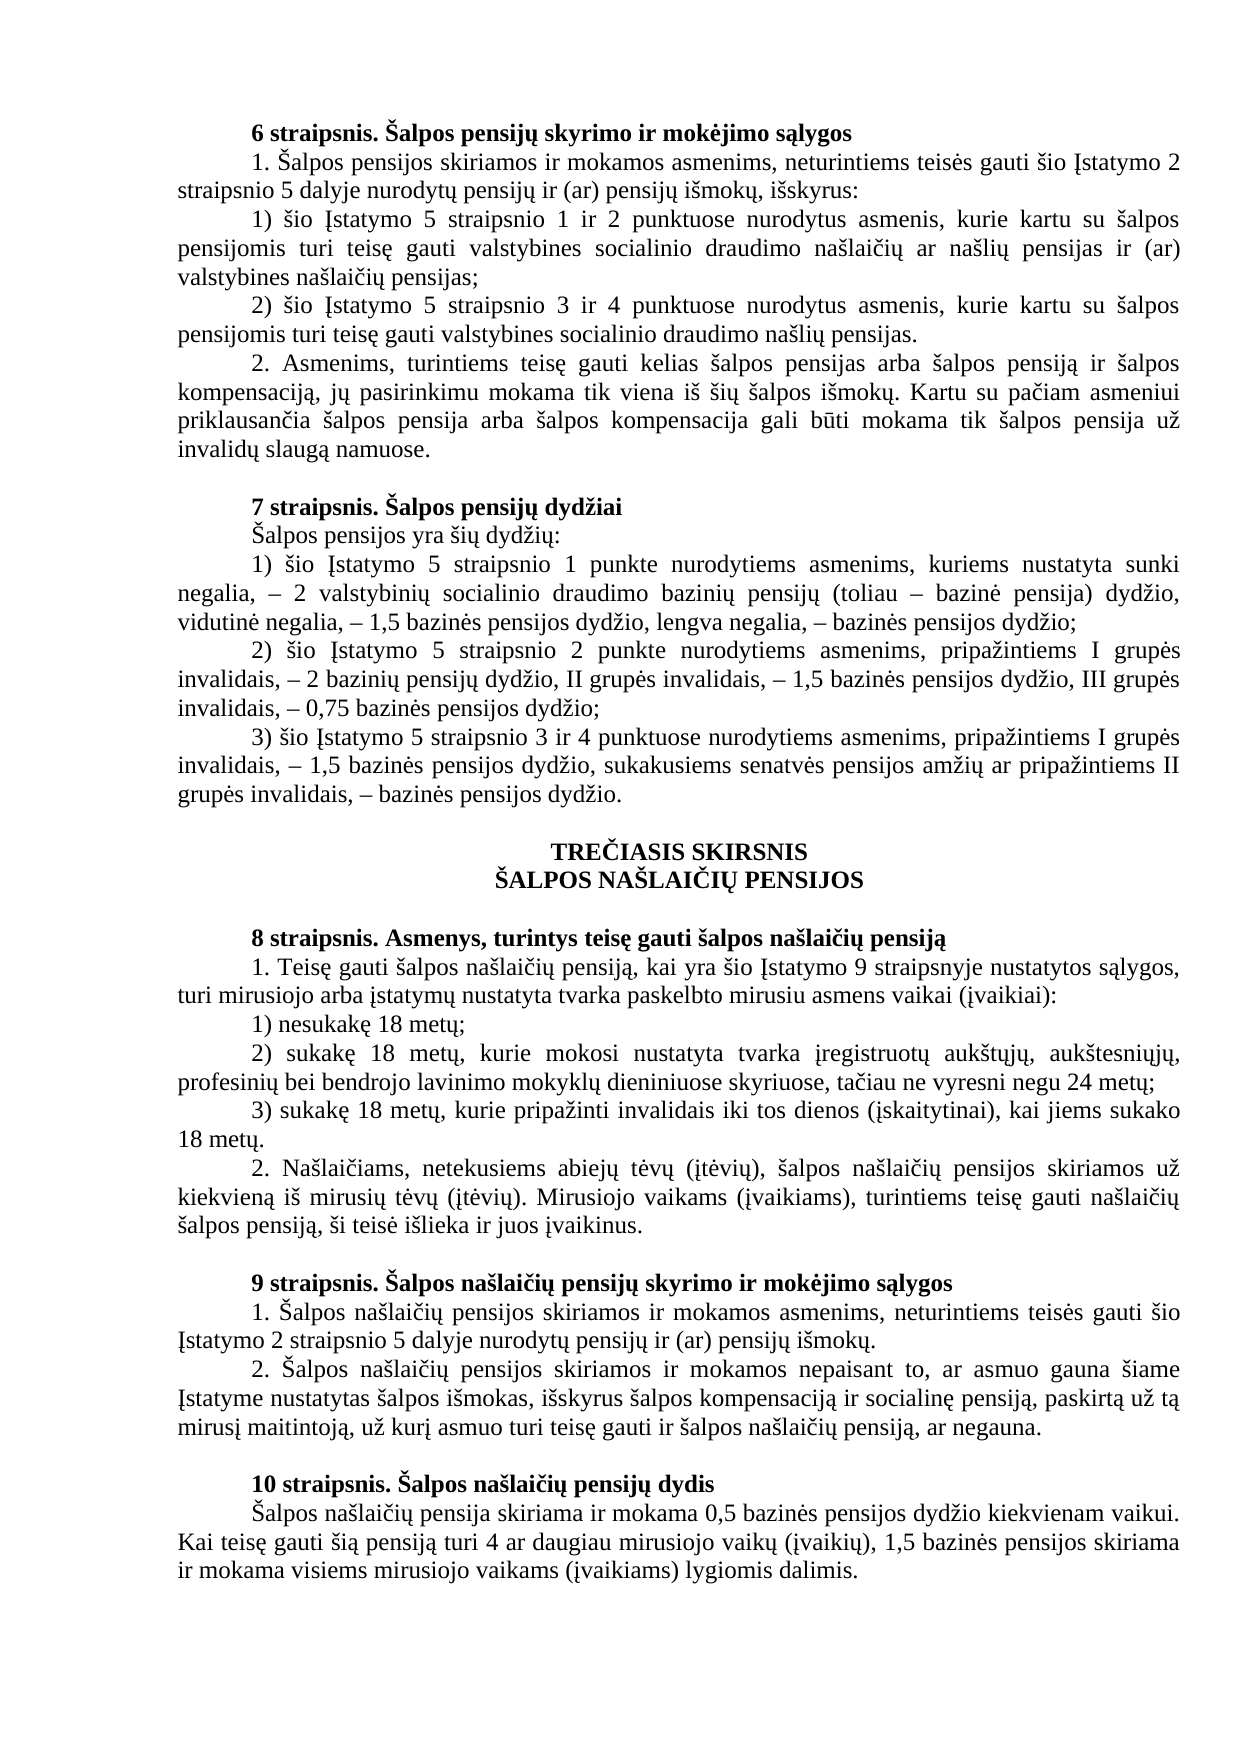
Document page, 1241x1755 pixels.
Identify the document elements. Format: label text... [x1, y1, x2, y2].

text 10 straipsnis. Šalpos našlaičių pensijų dydis [177, 1469, 1181, 1498]
text 1) nesukakę 18 metų; [177, 1009, 1181, 1038]
text 2) šio Įstatymo 5 straipsnio 3 ir 4 punktuose nurodytus asmenis, kurie kartu su šalpos pensijomis turi teisę gauti valstybines socialinio draudimo našlių pensijas. [177, 291, 1181, 348]
text 2) šio Įstatymo 5 straipsnio 2 punkte nurodytiems asmenims, pripažintiems I grupės invalidais, – 2 bazinių pensijų dydžio, II grupės invalidais, – 1,5 bazinės pensijos dydžio, III grupės invalidais, – 0,75 bazinės pensijos dydžio; [177, 636, 1181, 722]
text Šalpos pensijos yra šių dydžių: [177, 521, 1181, 549]
text ŠALPOS NAŠLAIČIŲ PENSIJOS [177, 866, 1181, 894]
text 1. Šalpos pensijos skiriamos ir mokamos asmenims, neturintiems teisės gauti šio Įstatymo 2 straipsnio 5 dalyje nurodytų pensijų ir (ar) pensijų išmokų, išskyrus: [177, 147, 1181, 204]
text 1) šio Įstatymo 5 straipsnio 1 punkte nurodytiems asmenims, kuriems nustatyta sunki negalia, – 2 valstybinių socialinio draudimo bazinių pensijų (toliau – bazinė pensija) dydžio, vidutinė negalia, – 1,5 bazinės pensijos dydžio, lengva negalia, – bazinės pensijos dydžio; [177, 549, 1181, 636]
text 8 straipsnis. Asmenys, turintys teisę gauti šalpos našlaičių pensiją [177, 923, 1181, 952]
text 7 straipsnis. Šalpos pensijų dydžiai [177, 492, 1181, 521]
text 2. Šalpos našlaičių pensijos skiriamos ir mokamos nepaisant to, ar asmuo gauna šiame Įstatyme nustatytas šalpos išmokas, išskyrus šalpos kompensaciją ir socialinę pensiją, paskirtą už tą mirusį maitintoją, už kurį asmuo turi teisę gauti ir šalpos našlaičių pensiją, ar negauna. [177, 1354, 1181, 1441]
text 2. Našlaičiams, netekusiems abiejų tėvų (įtėvių), šalpos našlaičių pensijos skiriamos už kiekvieną iš mirusių tėvų (įtėvių). Mirusiojo vaikams (įvaikiams), turintiems teisę gauti našlaičių šalpos pensiją, ši teisė išlieka ir juos įvaikinus. [177, 1153, 1181, 1239]
text 1. Šalpos našlaičių pensijos skiriamos ir mokamos asmenims, neturintiems teisės gauti šio Įstatymo 2 straipsnio 5 dalyje nurodytų pensijų ir (ar) pensijų išmokų. [177, 1297, 1181, 1354]
text Šalpos našlaičių pensija skiriama ir mokama 0,5 bazinės pensijos dydžio kiekvienam vaikui. Kai teisę gauti šią pensiją turi 4 ar daugiau mirusiojo vaikų (įvaikių), 1,5 bazinės pensijos skiriama ir mokama visiems mirusiojo vaikams (įvaikiams) lygiomis dalimis. [177, 1498, 1181, 1584]
text 1) šio Įstatymo 5 straipsnio 1 ir 2 punktuose nurodytus asmenis, kurie kartu su šalpos pensijomis turi teisę gauti valstybines socialinio draudimo našlaičių ar našlių pensijas ir (ar) valstybines našlaičių pensijas; [177, 204, 1181, 291]
text TREČIASIS SKIRSNIS [177, 837, 1181, 866]
text 3) sukakę 18 metų, kurie pripažinti invalidais iki tos dienos (įskaitytinai), kai jiems sukako 18 metų. [177, 1096, 1181, 1153]
text 2) sukakę 18 metų, kurie mokosi nustatyta tvarka įregistruotų aukštųjų, aukštesniųjų, profesinių bei bendrojo lavinimo mokyklų dieniniuose skyriuose, tačiau ne vyresni negu 24 metų; [177, 1038, 1181, 1096]
text 2. Asmenims, turintiems teisę gauti kelias šalpos pensijas arba šalpos pensiją ir šalpos kompensaciją, jų pasirinkimu mokama tik viena iš šių šalpos išmokų. Kartu su pačiam asmeniui priklausančia šalpos pensija arba šalpos kompensacija gali būti mokama tik šalpos pensija už invalidų slaugą namuose. [177, 348, 1181, 463]
text 6 straipsnis. Šalpos pensijų skyrimo ir mokėjimo sąlygos [177, 118, 1181, 147]
text 3) šio Įstatymo 5 straipsnio 3 ir 4 punktuose nurodytiems asmenims, pripažintiems I grupės invalidais, – 1,5 bazinės pensijos dydžio, sukakusiems senatvės pensijos amžių ar pripažintiems II grupės invalidais, – bazinės pensijos dydžio. [177, 722, 1181, 808]
text 1. Teisę gauti šalpos našlaičių pensiją, kai yra šio Įstatymo 9 straipsnyje nustatytos sąlygos, turi mirusiojo arba įstatymų nustatyta tvarka paskelbto mirusiu asmens vaikai (įvaikiai): [177, 952, 1181, 1009]
text 9 straipsnis. Šalpos našlaičių pensijų skyrimo ir mokėjimo sąlygos [177, 1268, 1181, 1297]
